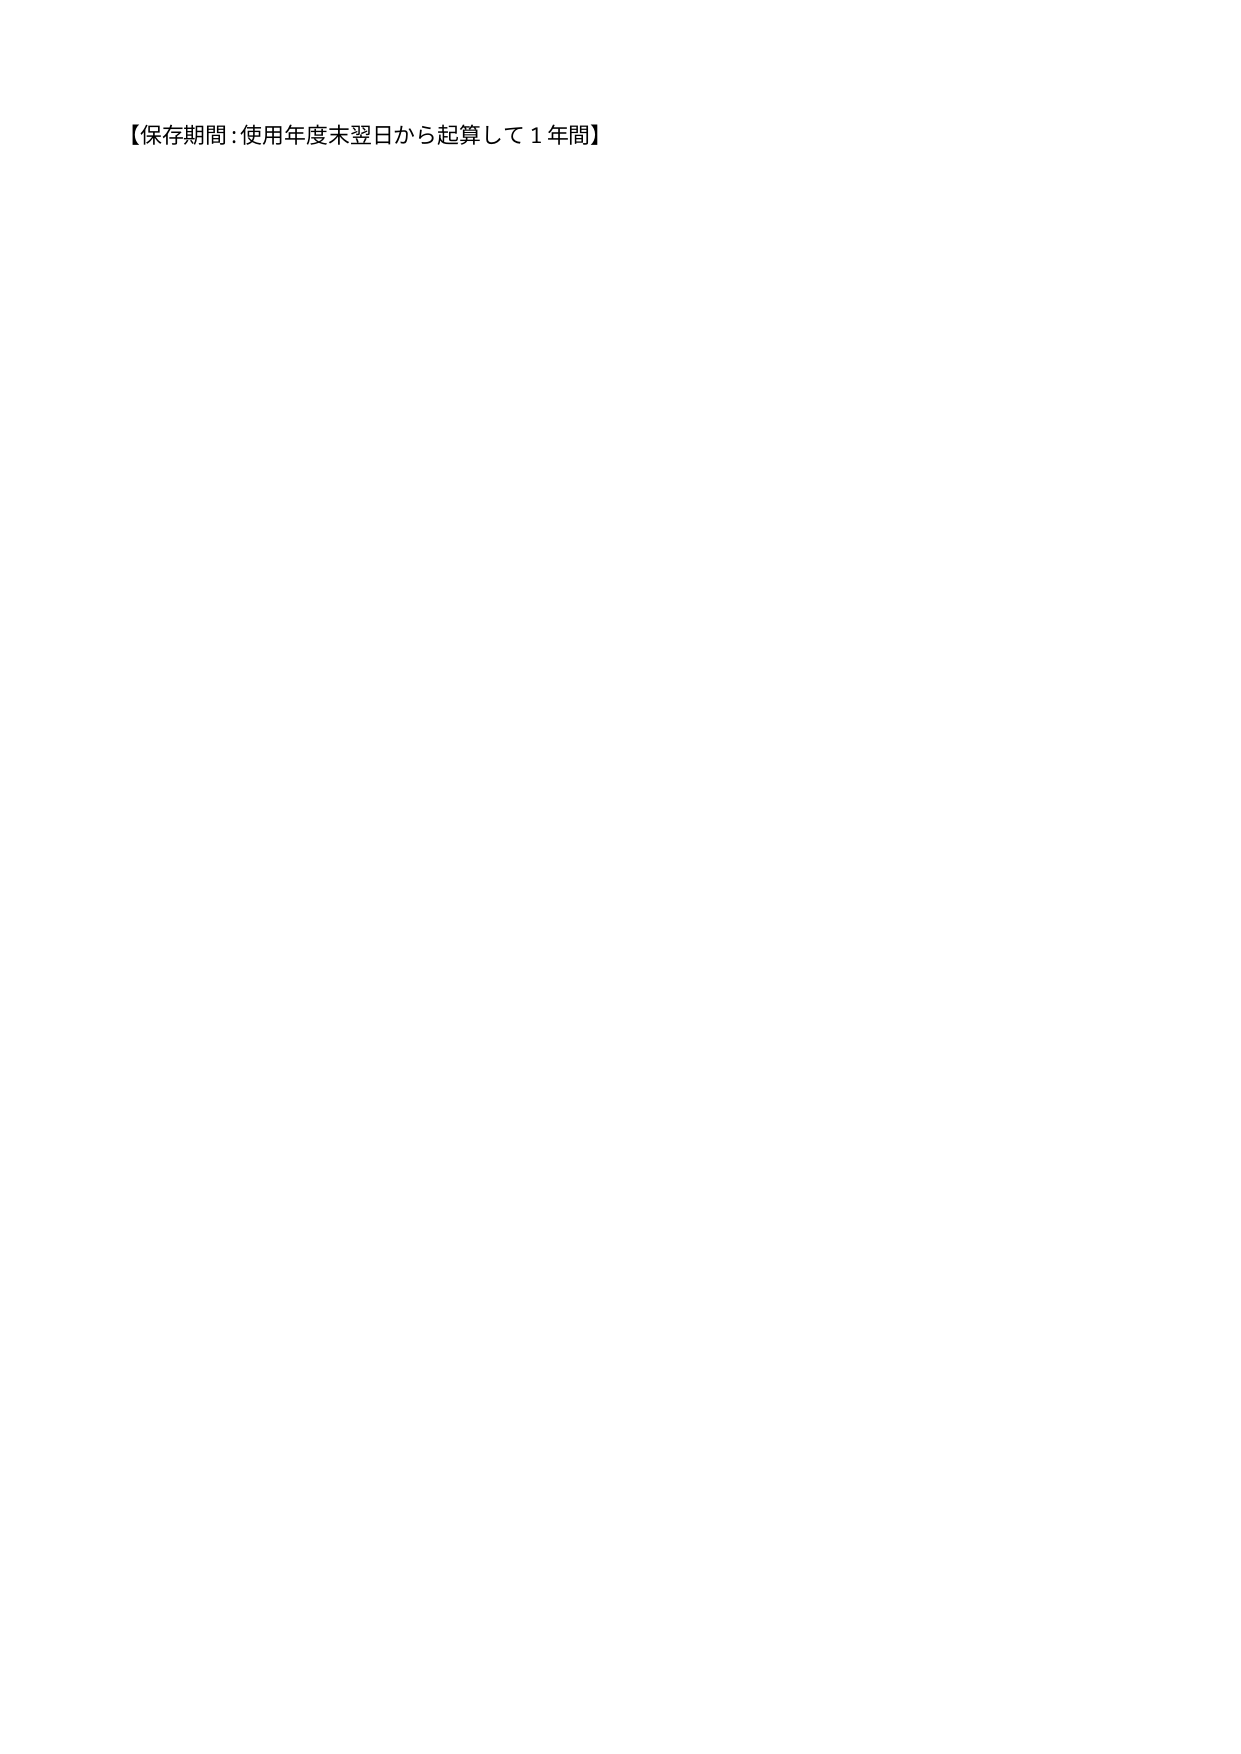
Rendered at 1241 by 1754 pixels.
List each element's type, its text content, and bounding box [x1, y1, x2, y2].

text 【保存期間:使用年度末翌日から起算して1年間】 [118, 118, 1122, 150]
